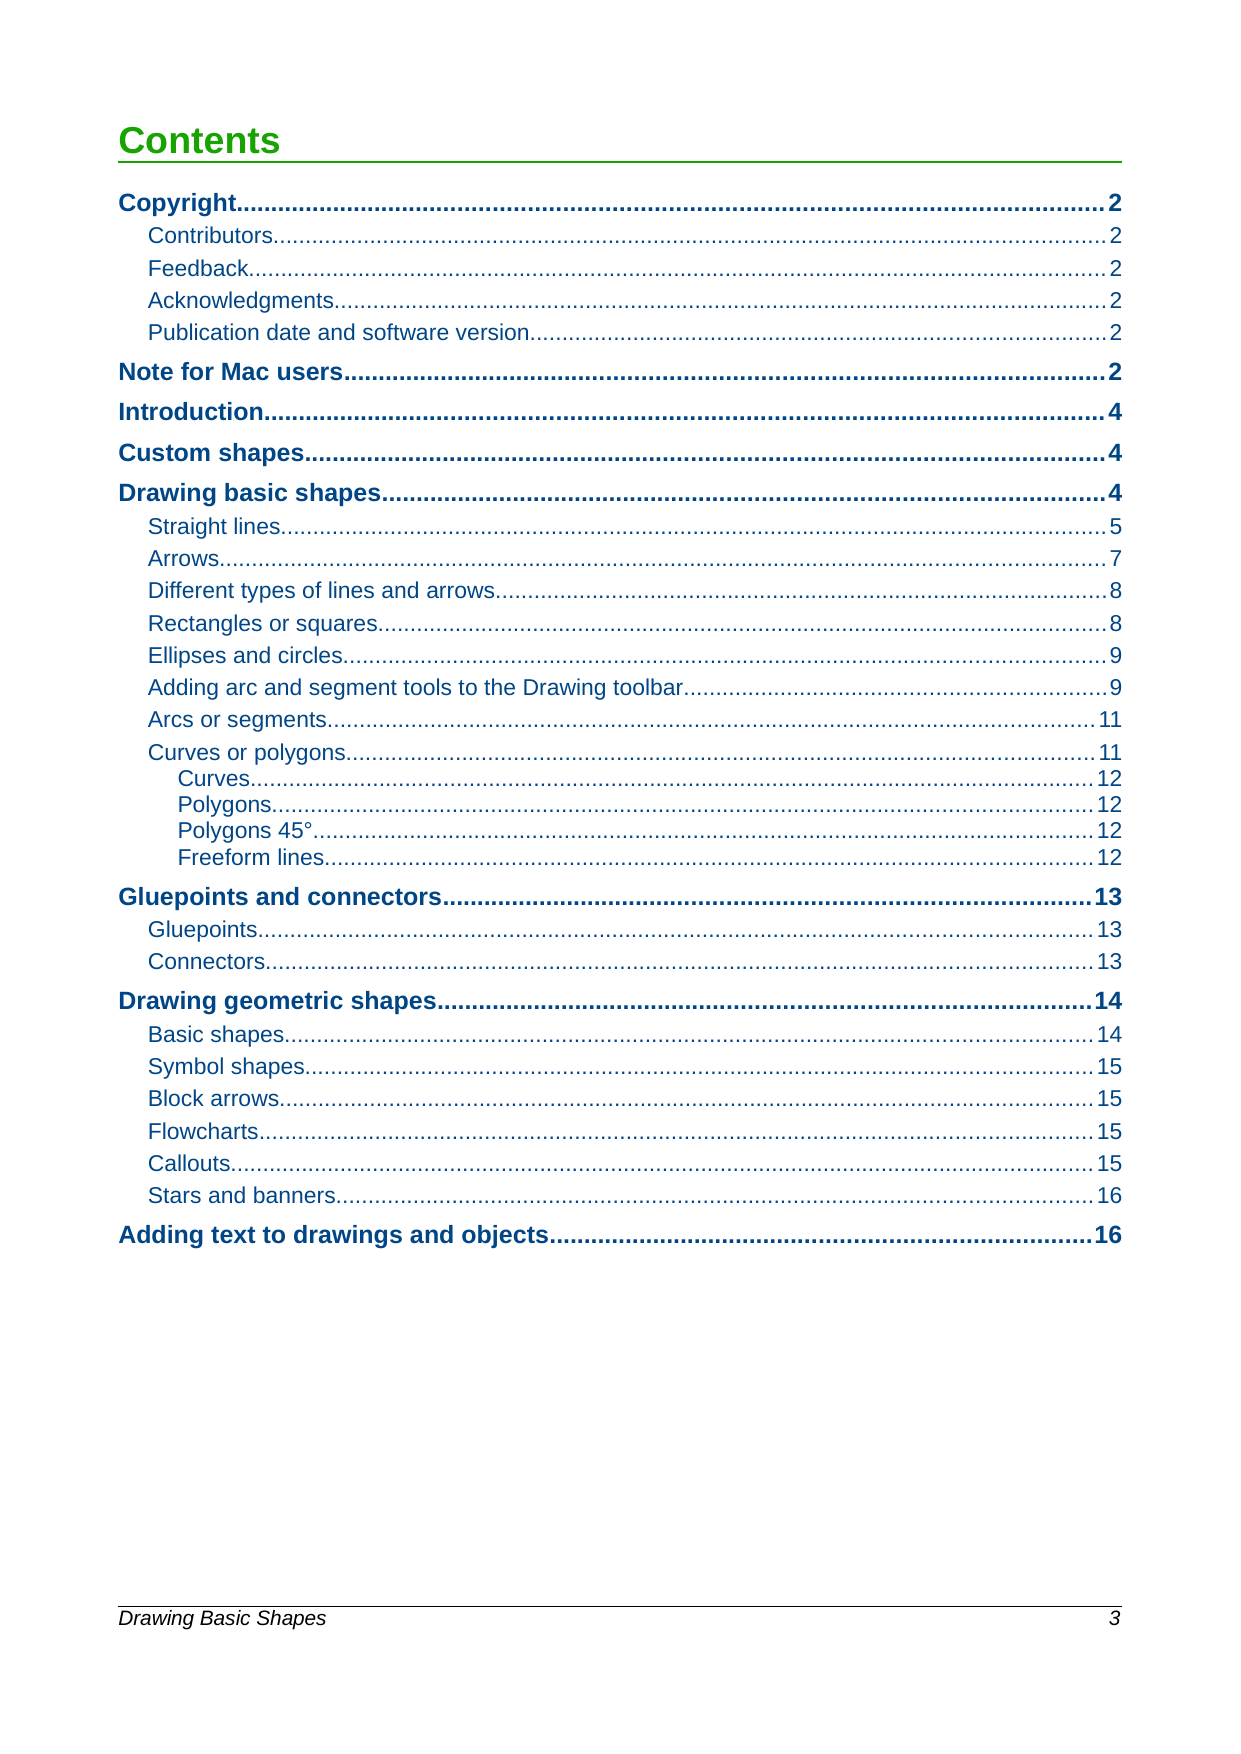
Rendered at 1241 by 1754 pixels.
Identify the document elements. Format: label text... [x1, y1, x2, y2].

text Arcs or segments 11 [148, 706, 1122, 732]
text Drawing geometric shapes 14 [118, 986, 1122, 1015]
text Curves 12 [177, 765, 1122, 791]
text Polygons 45° 12 [177, 817, 1122, 843]
text Note for Mac users 2 [118, 357, 1122, 386]
text Polygons 12 [177, 791, 1122, 817]
text Arrows 7 [148, 545, 1122, 572]
text Publication date and software version 2 [148, 319, 1122, 345]
text Basic shapes 14 [148, 1021, 1122, 1047]
text Straight lines 5 [148, 513, 1122, 539]
text Acknowledgments 2 [148, 287, 1122, 313]
text Contents [118, 118, 1122, 161]
text Gluepoints and connectors 13 [118, 881, 1122, 910]
text Symbol shapes 15 [148, 1053, 1122, 1079]
text Curves or polygons 11 [148, 738, 1122, 765]
text Introduction 4 [118, 397, 1122, 426]
text Copyright 2 [118, 188, 1122, 216]
text Rectangles or squares 8 [148, 610, 1122, 636]
text Adding text to drawings and objects 16 [118, 1220, 1122, 1249]
text Flowcharts 15 [148, 1118, 1122, 1144]
text Ellipses and circles 9 [148, 642, 1122, 668]
text Feedback 2 [148, 254, 1122, 281]
text Block arrows 15 [148, 1085, 1122, 1112]
text Contributors 2 [148, 222, 1122, 248]
text Different types of lines and arrows 8 [148, 577, 1122, 604]
text Connectors 13 [148, 948, 1122, 974]
text Drawing basic shapes 4 [118, 478, 1122, 507]
text Callouts 15 [148, 1150, 1122, 1176]
text Stars and banners 16 [148, 1182, 1122, 1208]
text Adding arc and segment tools to the Drawing toolbar 9 [148, 674, 1122, 700]
text Freeform lines 12 [177, 843, 1122, 870]
text Gluepoints 13 [148, 916, 1122, 942]
text Custom shapes 4 [118, 438, 1122, 467]
